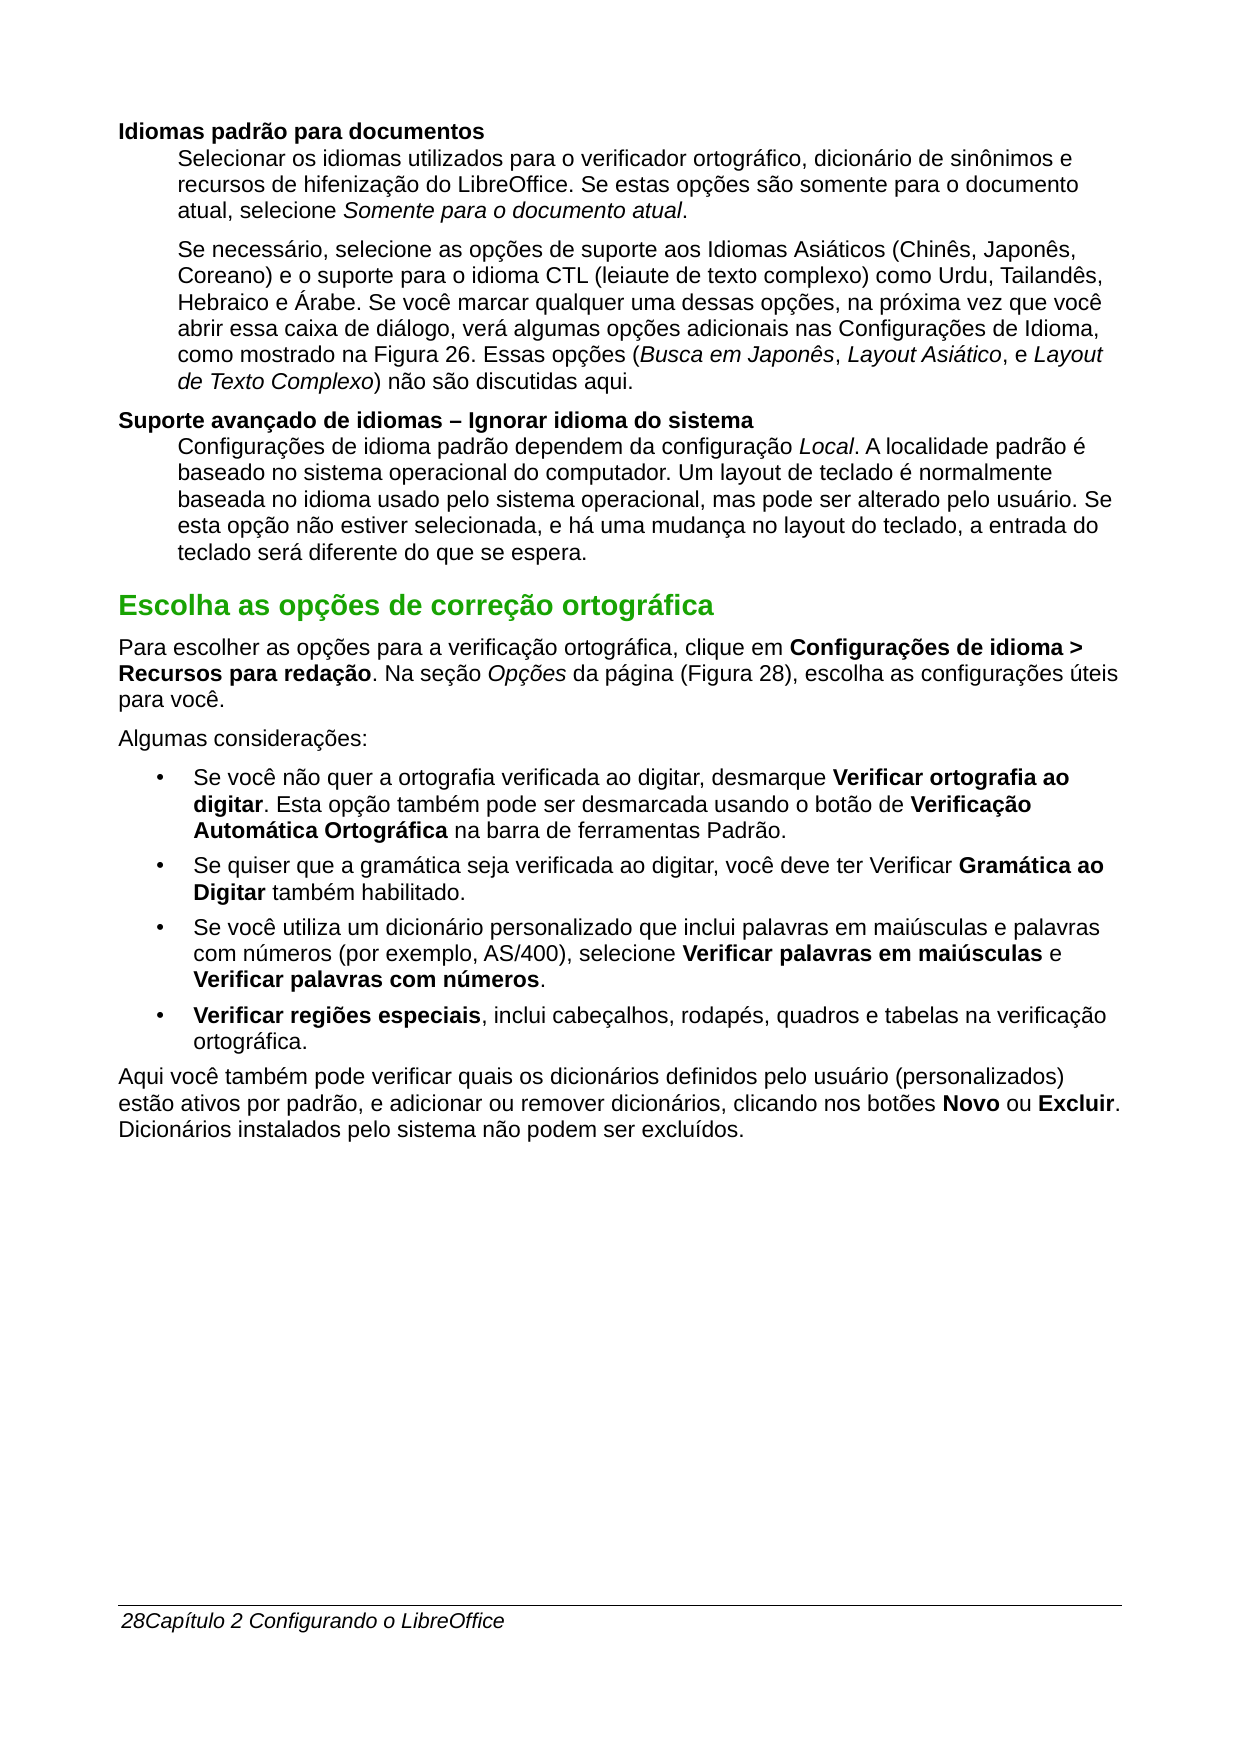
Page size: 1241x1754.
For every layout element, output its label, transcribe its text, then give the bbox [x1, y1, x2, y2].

text Configurações de idioma padrão dependem da configuração Local. A localidade padrão é baseado no sistema operacional do computador. Um layout de teclado é normalmente baseada no idioma usado pelo sistema operacional, mas pode ser alterado pelo usuário. Se esta opção não estiver selecionada, e há uma mudança no layout do teclado, a entrada do teclado será diferente do que se espera. [177, 433, 1122, 565]
text Se necessário, selecione as opções de suporte aos Idiomas Asiáticos (Chinês, Japonês, Coreano) e o suporte para o idioma CTL (leiaute de texto complexo) como Urdu, Tailandês, Hebraico e Árabe. Se você marcar qualquer uma dessas opções, na próxima vez que você abrir essa caixa de diálogo, verá algumas opções adicionais nas Configurações de Idioma, como mostrado na Figura 26. Essas opções (Busca em Japonês, Layout Asiático, e Layout de Texto Complexo) não são discutidas aqui. [177, 236, 1122, 394]
text Para escolher as opções para a verificação ortográfica, clique em Configurações de idioma > Recursos para redação. Na seção Opções da página (Figura 28), escolha as configurações úteis para você. [118, 634, 1122, 713]
text Aqui você também pode verificar quais os dicionários definidos pelo usuário (personalizados) estão ativos por padrão, e adicionar ou remover dicionários, clicando nos botões Novo ou Excluir. Dicionários instalados pelo sistema não podem ser excluídos. [118, 1063, 1122, 1142]
text Selecionar os idiomas utilizados para o verificador ortográfico, dicionário de sinônimos e recursos de hifenização do LibreOffice. Se estas opções são somente para o documento atual, selecione Somente para o documento atual. [177, 144, 1122, 223]
text Idiomas padrão para documentos [118, 118, 1122, 144]
subtitle Escolha as opções de correção ortográfica [118, 588, 1122, 622]
text Algumas considerações: [118, 725, 1122, 752]
text Suporte avançado de idiomas – Ignorar idioma do sistema [118, 407, 1122, 433]
list Verificar regiões especiais, inclui cabeçalhos, rodapés, quadros e tabelas na verificação ortográfica. [156, 1002, 1122, 1054]
list Se quiser que a gramática seja verificada ao digitar, você deve ter Verificar Gramática ao Digitar também habilitado. [156, 852, 1122, 905]
list Se você utiliza um dicionário personalizado que inclui palavras em maiúsculas e palavras com números (por exemplo, AS/400), selecione Verificar palavras em maiúsculas e Verificar palavras com números. [156, 914, 1122, 993]
list Se você não quer a ortografia verificada ao digitar, desmarque Verificar ortografia ao digitar. Esta opção também pode ser desmarcada usando o botão de Verificação Automática Ortográfica na barra de ferramentas Padrão. [156, 764, 1122, 843]
